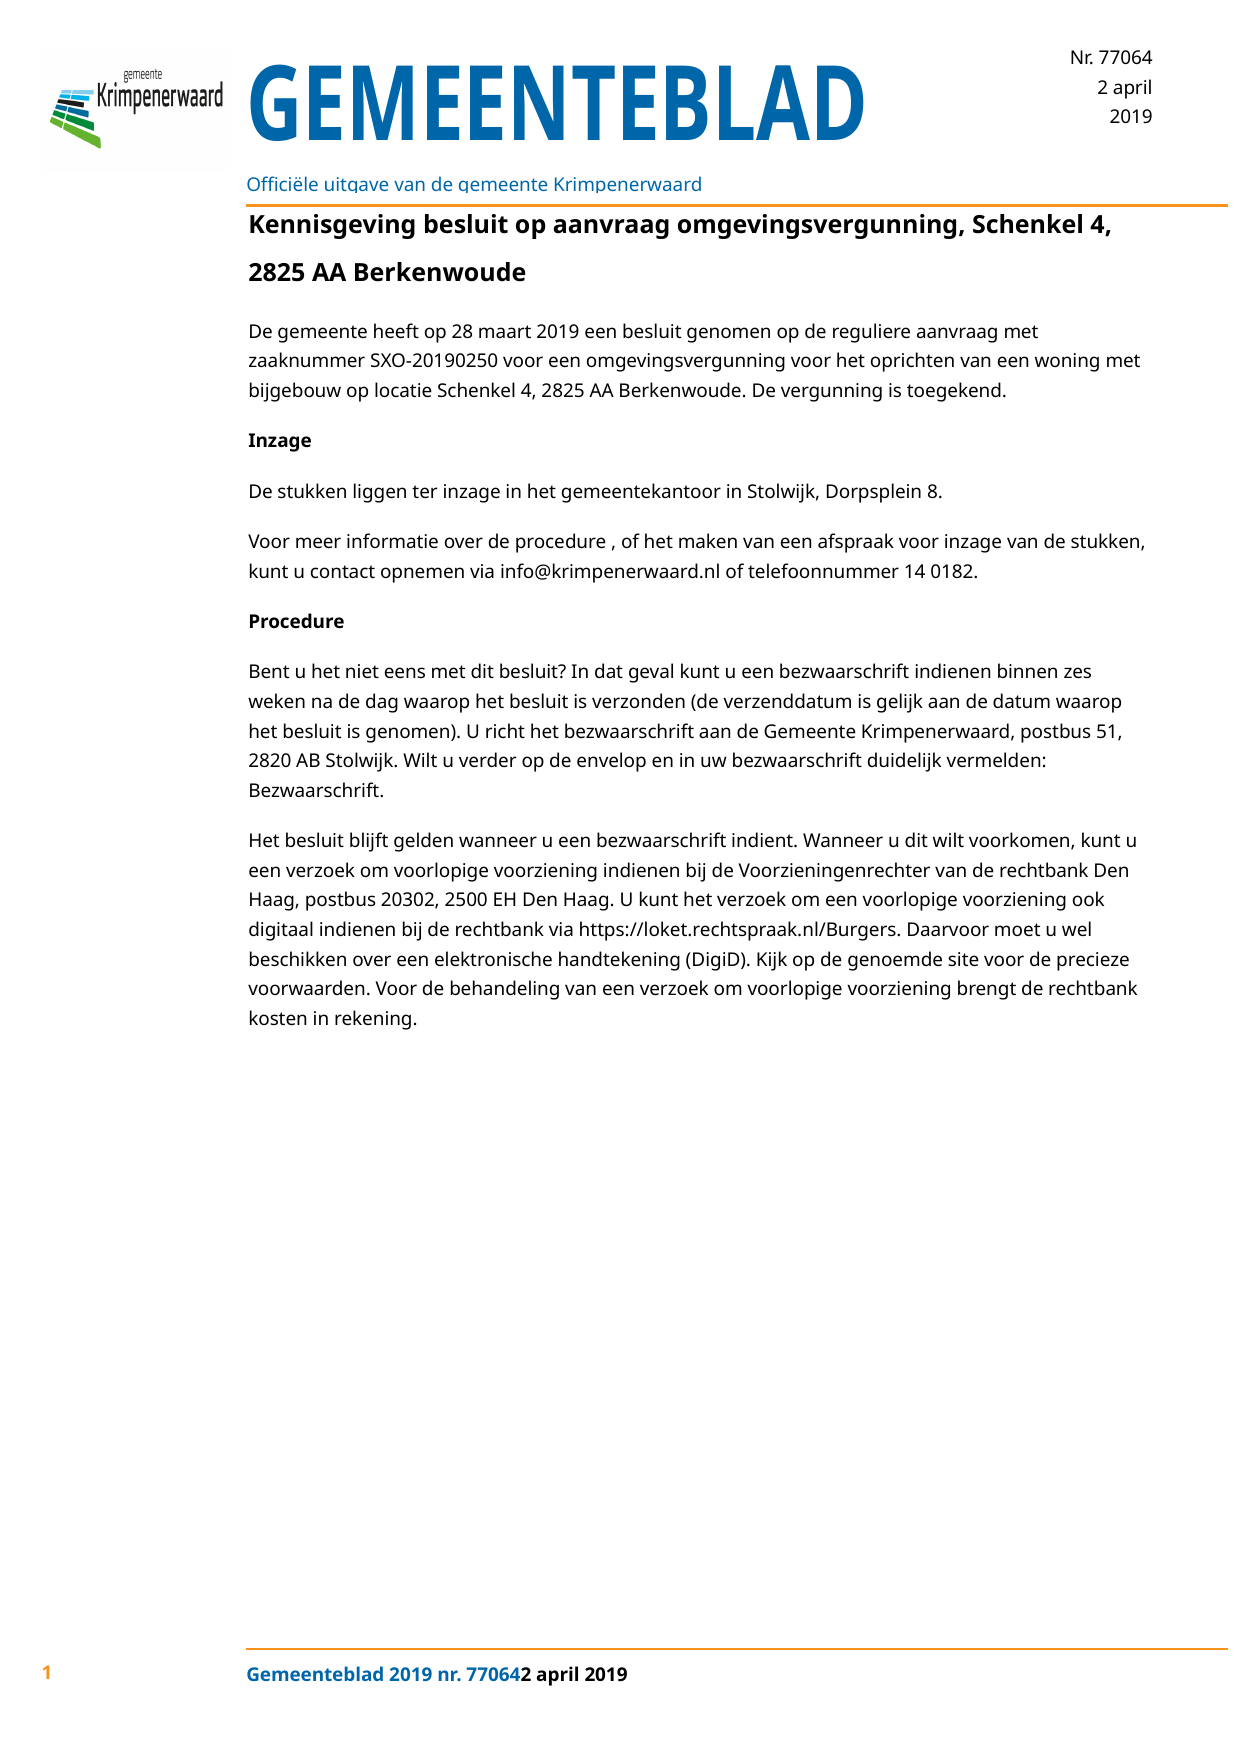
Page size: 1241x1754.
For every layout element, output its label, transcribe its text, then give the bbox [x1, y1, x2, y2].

picture [41, 47, 231, 172]
text Inzage [248, 427, 1152, 453]
text Procedure [248, 608, 1152, 634]
text De gemeente heeft op 28 maart 2019 een besluit genomen op de reguliere aanvraag met zaaknummer SXO-20190250 voor een omgevingsvergunning voor het oprichten van een woning met bijgebouw op locatie Schenkel 4, 2825 AA Berkenwoude. De vergunning is toegekend. [248, 318, 1152, 403]
text Voor meer informatie over de procedure , of het maken van een afspraak voor inzage van de stukken, kunt u contact opnemen via info@krimpenerwaard.nl of telefoonnummer 14 0182. [248, 528, 1152, 584]
text Bent u het niet eens met dit besluit? In dat geval kunt u een bezwaarschrift indienen binnen zes weken na de dag waarop het besluit is verzonden (de verzenddatum is gelijk aan de datum waarop het besluit is genomen). U richt het bezwaarschrift aan de Gemeente Krimpenerwaard, postbus 51, 2820 AB Stolwijk. Wilt u verder op de envelop en in uw bezwaarschrift duidelijk vermelden: Bezwaarschrift. [248, 659, 1152, 803]
text De stukken liggen ter inzage in het gemeentekantoor in Stolwijk, Dorpsplein 8. [248, 478, 1152, 504]
text Het besluit blijft gelden wanneer u een bezwaarschrift indient. Wanneer u dit wilt voorkomen, kunt u een verzoek om voorlopige voorziening indienen bij de Voorzieningenrechter van de rechtbank Den Haag, postbus 20302, 2500 EH Den Haag. U kunt het verzoek om een voorlopige voorziening ook digitaal indienen bij de rechtbank via https://loket.rechtspraak.nl/Burgers. Daarvoor moet u wel beschikken over een elektronische handtekening (DigiD). Kijk op de genoemde site voor de precieze voorwaarden. Voor de behandeling van een verzoek om voorlopige voorziening brengt de rechtbank kosten in rekening. [248, 827, 1152, 1031]
text Kennisgeving besluit op aanvraag omgevingsvergunning, Schenkel 4, 2825 AA Berkenwoude [248, 207, 1152, 288]
